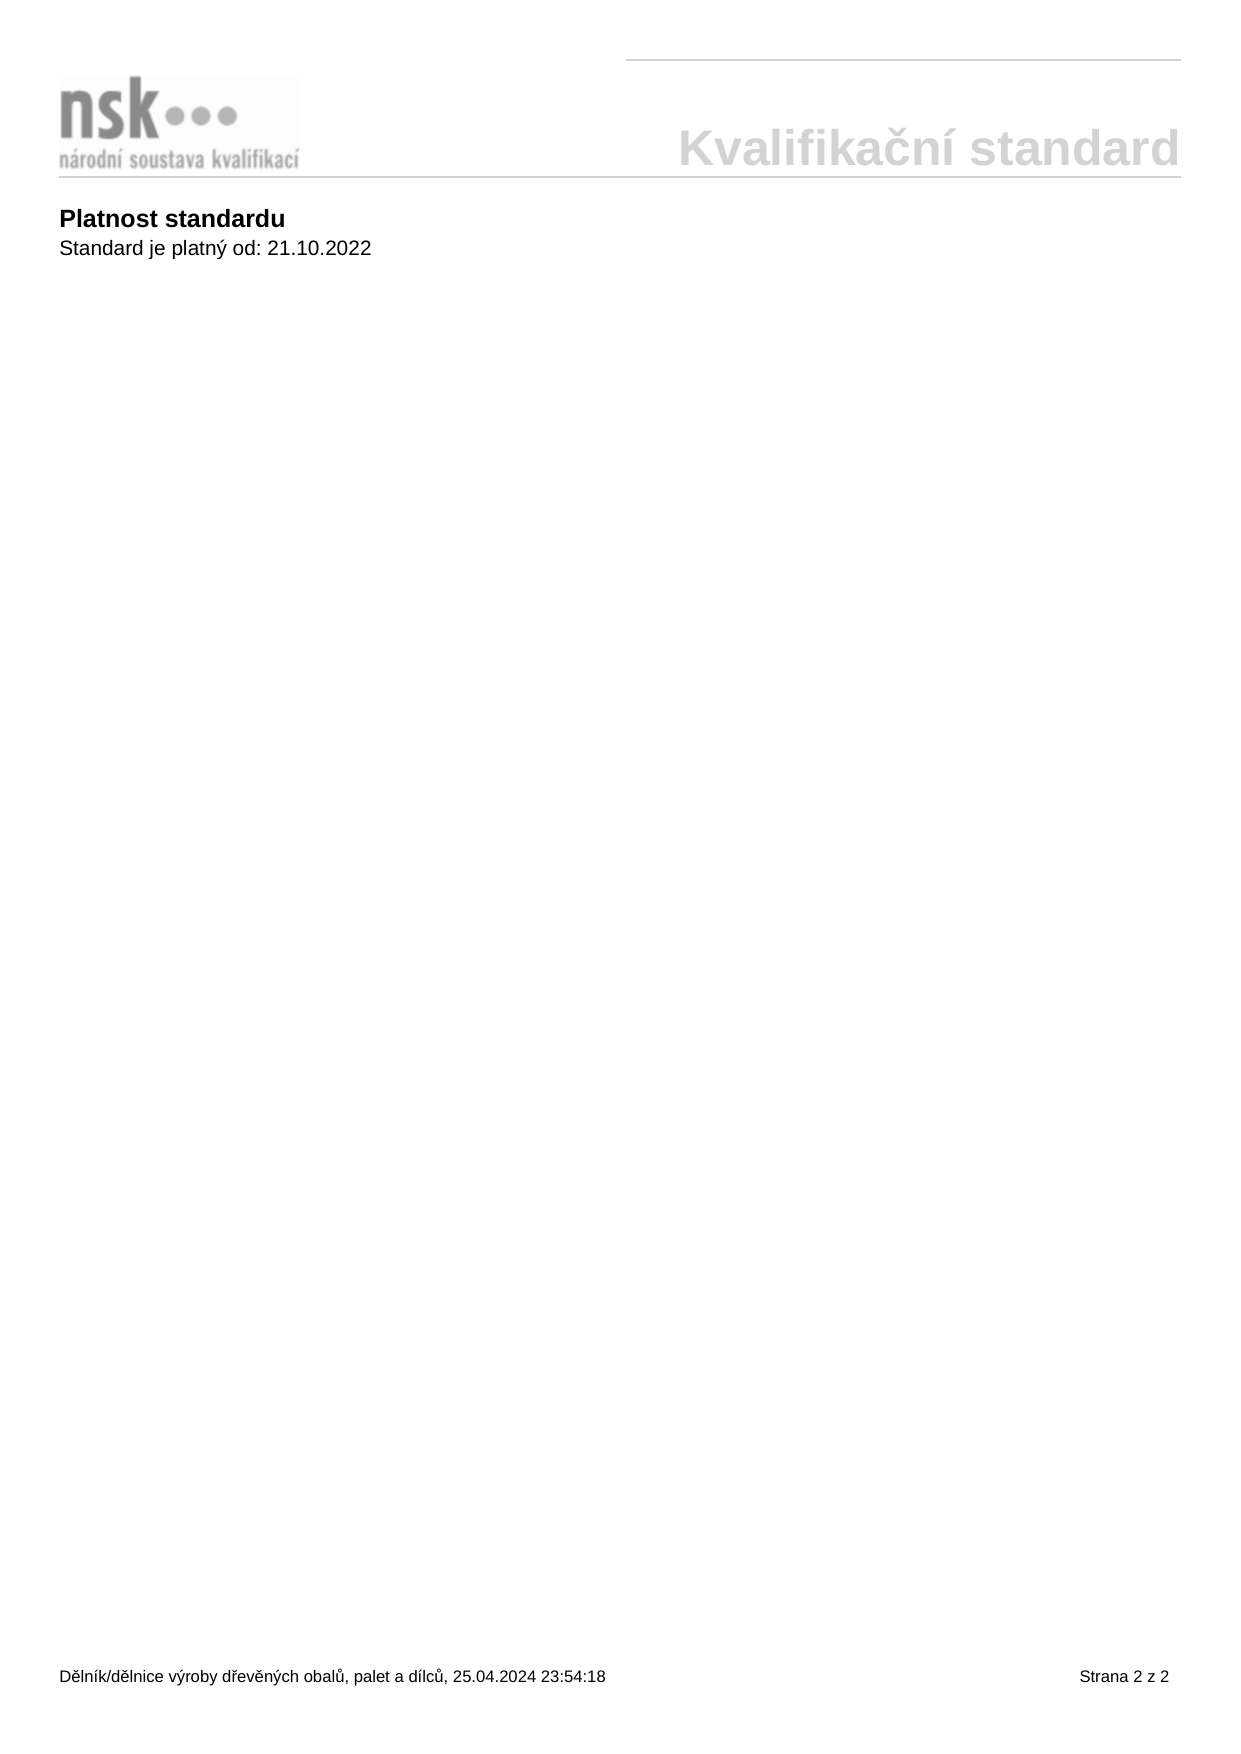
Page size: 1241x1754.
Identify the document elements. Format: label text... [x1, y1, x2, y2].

table_cell [59, 859, 483, 1159]
table_cell [59, 259, 483, 559]
table_cell Kvalifikační standard [626, 61, 1181, 176]
table_cell [620, 859, 626, 1159]
table_cell [862, 559, 1093, 859]
table_cell [484, 859, 620, 1159]
table_cell [626, 559, 862, 859]
table_cell [1093, 559, 1169, 859]
table_cell [59, 559, 483, 859]
table_cell [620, 559, 626, 859]
table_cell [626, 194, 862, 200]
table_cell [1093, 1159, 1169, 1409]
table_cell [1169, 1658, 1181, 1694]
table_cell [484, 1159, 620, 1409]
table_cell [1169, 859, 1181, 1159]
table_cell [1169, 259, 1181, 559]
table_cell [1093, 194, 1169, 200]
table_cell [626, 859, 862, 1159]
table_cell [484, 171, 620, 176]
table_cell [1093, 859, 1169, 1159]
table_cell [1169, 1159, 1181, 1409]
picture [58, 59, 621, 171]
table_cell [1169, 559, 1181, 859]
table_cell [59, 171, 483, 176]
table_cell [862, 194, 1093, 200]
table_cell [862, 859, 1093, 1159]
table_cell Platnost standardu [59, 200, 1181, 236]
table_cell [484, 194, 620, 200]
table_cell [620, 1159, 626, 1409]
table_cell [484, 1409, 620, 1658]
table_cell [862, 1409, 1093, 1658]
table_cell [484, 259, 620, 559]
table_cell [626, 1409, 862, 1658]
table_cell [621, 59, 626, 170]
table_cell Strana 2 z 2 [862, 1658, 1169, 1694]
table_cell Standard je platný od: 21.10.2022 [59, 236, 1181, 259]
table_cell [1169, 1409, 1181, 1658]
table_cell [620, 259, 626, 559]
table_cell [626, 1159, 862, 1409]
table_cell [59, 1409, 483, 1658]
table_cell [59, 1159, 483, 1409]
table_cell Dělník/dělnice výroby dřevěných obalů, palet a dílců, 25.04.2024 23:54:18 [59, 1658, 862, 1694]
table_cell [484, 559, 620, 859]
table_cell [862, 259, 1093, 559]
table_cell [1169, 194, 1181, 200]
table_cell [1093, 259, 1169, 559]
table_cell [620, 1409, 626, 1658]
table_cell [1093, 1409, 1169, 1658]
table_cell [626, 259, 862, 559]
table_cell [862, 1159, 1093, 1409]
table_cell [59, 194, 483, 200]
table_cell [59, 178, 1181, 194]
